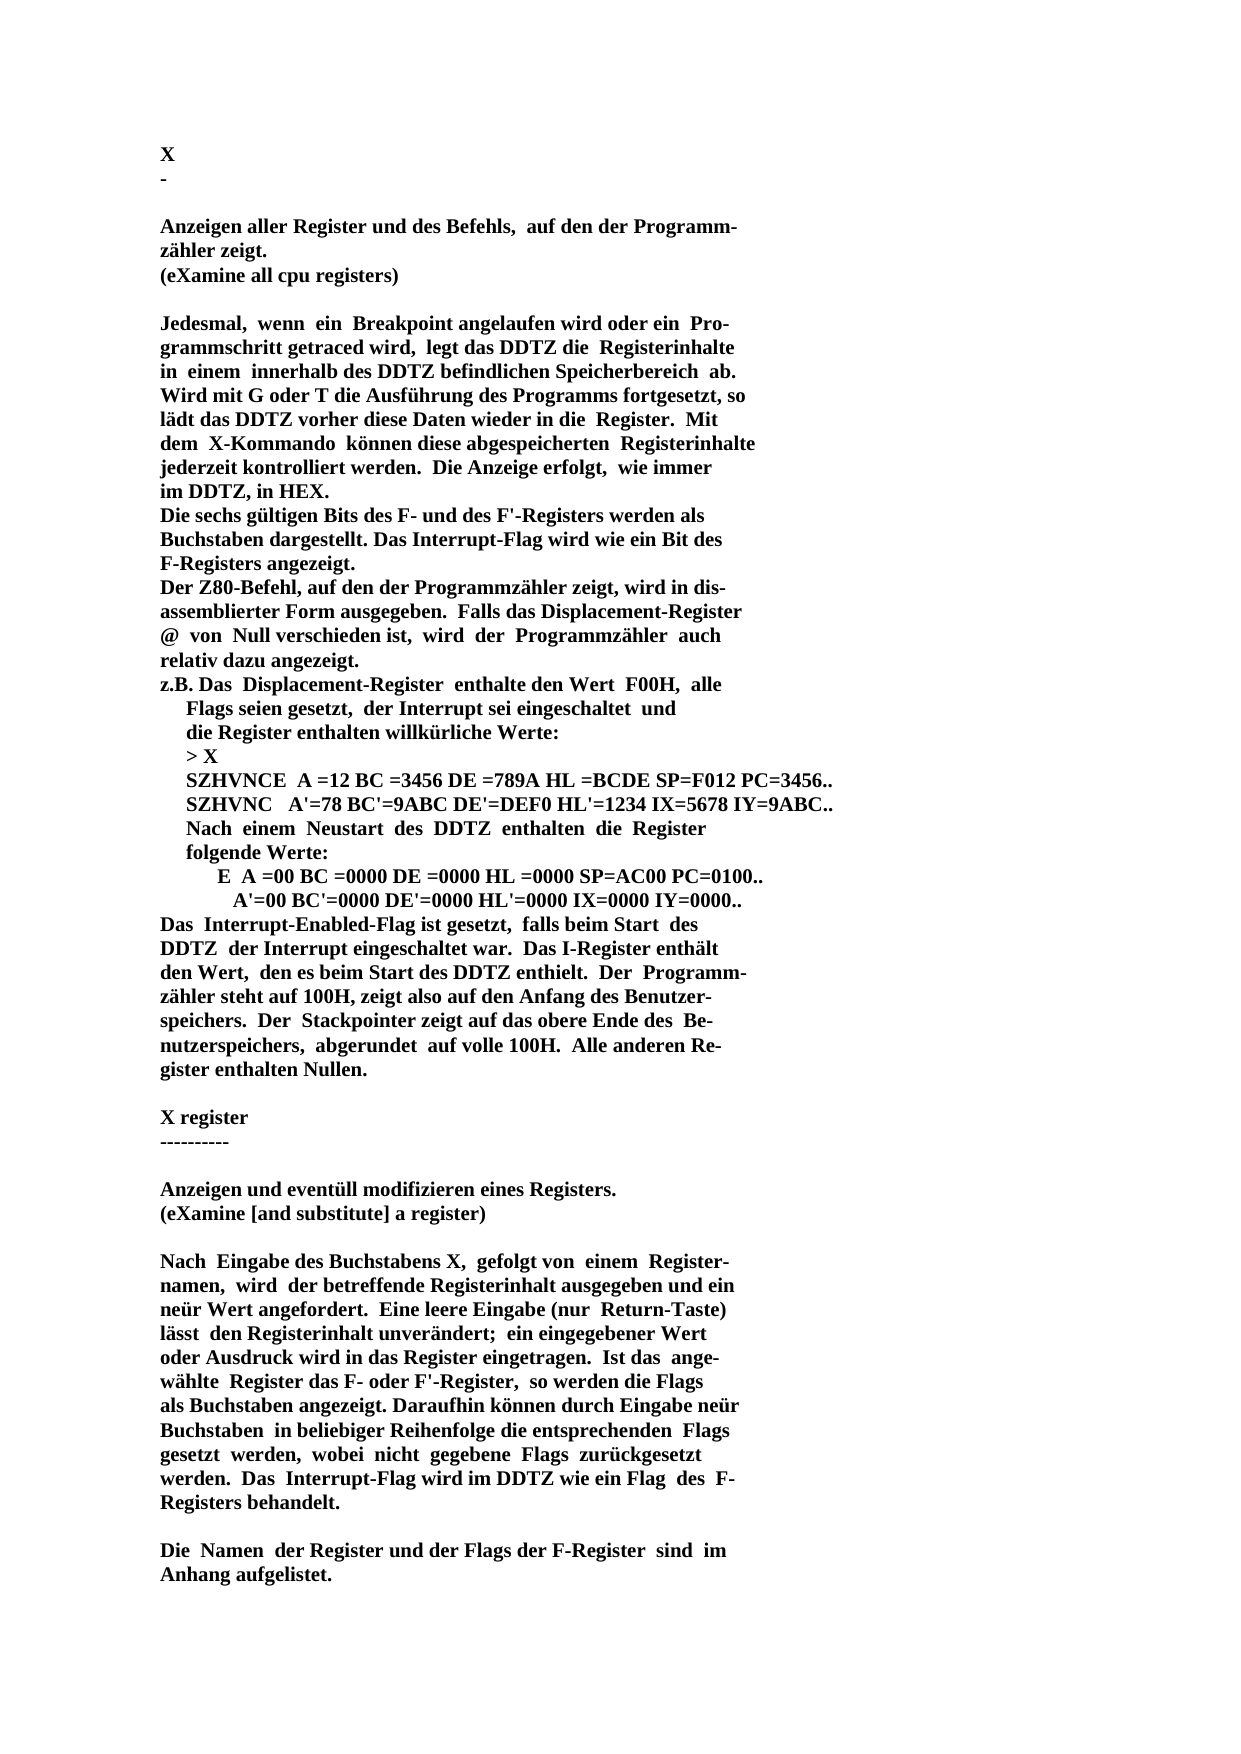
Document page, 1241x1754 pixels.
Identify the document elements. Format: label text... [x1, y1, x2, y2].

text X [118, 142, 1122, 166]
text Anzeigen aller Register und des Befehls, auf den der Programm- [118, 214, 1122, 238]
text Anzeigen und eventüll modifizieren eines Registers. [118, 1177, 1122, 1201]
text X register [118, 1105, 1122, 1129]
text Buchstaben in beliebiger Reihenfolge die entsprechenden Flags [118, 1417, 1122, 1442]
text gesetzt werden, wobei nicht gegebene Flags zurückgesetzt [118, 1442, 1122, 1466]
text werden. Das Interrupt-Flag wird im DDTZ wie ein Flag des F- [118, 1466, 1122, 1490]
text SZHVNC A'=78 BC'=9ABC DE'=DEF0 HL'=1234 IX=5678 IY=9ABC.. [118, 792, 1122, 816]
text speichers. Der Stackpointer zeigt auf das obere Ende des Be- [118, 1008, 1122, 1032]
text z.B. Das Displacement-Register enthalte den Wert F00H, alle [118, 672, 1122, 696]
text neür Wert angefordert. Eine leere Eingabe (nur Return-Taste) [118, 1297, 1122, 1321]
text den Wert, den es beim Start des DDTZ enthielt. Der Programm- [118, 960, 1122, 984]
text lässt den Registerinhalt unverändert; ein eingegebener Wert [118, 1321, 1122, 1345]
text lädt das DDTZ vorher diese Daten wieder in die Register. Mit [118, 407, 1122, 431]
text zähler steht auf 100H, zeigt also auf den Anfang des Benutzer- [118, 984, 1122, 1008]
text F-Registers angezeigt. [118, 551, 1122, 575]
text (eXamine all cpu registers) [118, 262, 1122, 287]
text in einem innerhalb des DDTZ befindlichen Speicherbereich ab. [118, 359, 1122, 383]
text jederzeit kontrolliert werden. Die Anzeige erfolgt, wie immer [118, 455, 1122, 479]
text als Buchstaben angezeigt. Daraufhin können durch Eingabe neür [118, 1393, 1122, 1417]
text Das Interrupt-Enabled-Flag ist gesetzt, falls beim Start des [118, 912, 1122, 936]
text relativ dazu angezeigt. [118, 647, 1122, 672]
text namen, wird der betreffende Registerinhalt ausgegeben und ein [118, 1273, 1122, 1297]
text - [118, 166, 1122, 190]
text die Register enthalten willkürliche Werte: [118, 720, 1122, 744]
text Die Namen der Register und der Flags der F-Register sind im [118, 1538, 1122, 1562]
text Der Z80-Befehl, auf den der Programmzähler zeigt, wird in dis- [118, 575, 1122, 599]
text grammschritt getraced wird, legt das DDTZ die Registerinhalte [118, 335, 1122, 359]
text Jedesmal, wenn ein Breakpoint angelaufen wird oder ein Pro- [118, 311, 1122, 335]
text (eXamine [and substitute] a register) [118, 1201, 1122, 1225]
text im DDTZ, in HEX. [118, 479, 1122, 503]
text Nach einem Neustart des DDTZ enthalten die Register [118, 816, 1122, 840]
text @ von Null verschieden ist, wird der Programmzähler auch [118, 623, 1122, 647]
text zähler zeigt. [118, 238, 1122, 262]
text Wird mit G oder T die Ausführung des Programms fortgesetzt, so [118, 383, 1122, 407]
text A'=00 BC'=0000 DE'=0000 HL'=0000 IX=0000 IY=0000.. [118, 888, 1122, 912]
text Anhang aufgelistet. [118, 1562, 1122, 1586]
text ---------- [118, 1129, 1122, 1153]
text E A =00 BC =0000 DE =0000 HL =0000 SP=AC00 PC=0100.. [118, 864, 1122, 888]
text > X [118, 744, 1122, 768]
text dem X-Kommando können diese abgespeicherten Registerinhalte [118, 431, 1122, 455]
text Nach Eingabe des Buchstabens X, gefolgt von einem Register- [118, 1249, 1122, 1273]
text nutzerspeichers, abgerundet auf volle 100H. Alle anderen Re- [118, 1032, 1122, 1057]
text assemblierter Form ausgegeben. Falls das Displacement-Register [118, 599, 1122, 623]
text Registers behandelt. [118, 1490, 1122, 1514]
text Buchstaben dargestellt. Das Interrupt-Flag wird wie ein Bit des [118, 527, 1122, 551]
text wählte Register das F- oder F'-Register, so werden die Flags [118, 1369, 1122, 1393]
text Flags seien gesetzt, der Interrupt sei eingeschaltet und [118, 696, 1122, 720]
text Die sechs gültigen Bits des F- und des F'-Registers werden als [118, 503, 1122, 527]
text folgende Werte: [118, 840, 1122, 864]
text oder Ausdruck wird in das Register eingetragen. Ist das ange- [118, 1345, 1122, 1369]
text SZHVNCE A =12 BC =3456 DE =789A HL =BCDE SP=F012 PC=3456.. [118, 768, 1122, 792]
text DDTZ der Interrupt eingeschaltet war. Das I-Register enthält [118, 936, 1122, 960]
text gister enthalten Nullen. [118, 1057, 1122, 1081]
